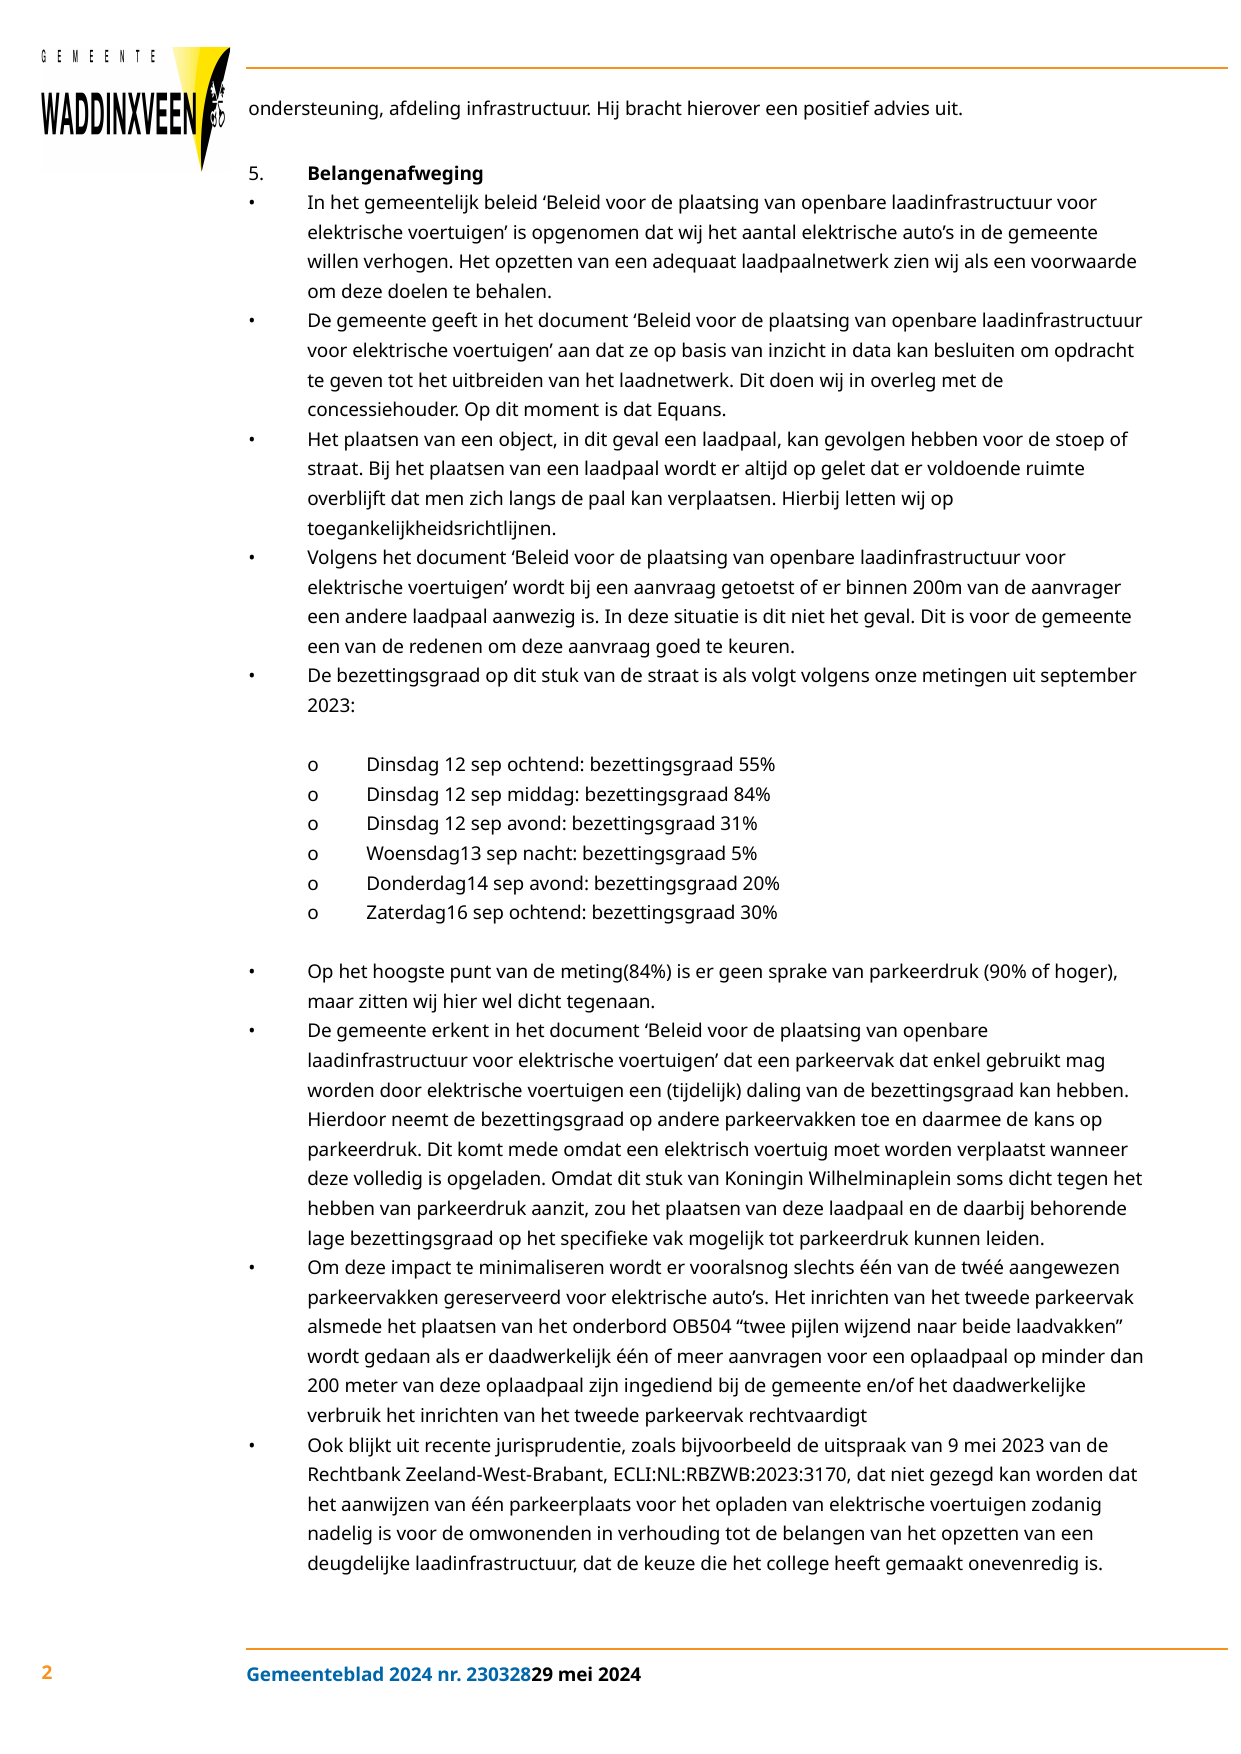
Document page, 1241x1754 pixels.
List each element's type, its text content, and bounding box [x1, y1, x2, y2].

list Dinsdag 12 sep avond: bezettingsgraad 31% [307, 811, 1152, 836]
list Volgens het document ‘Beleid voor de plaatsing van openbare laadinfrastructuur voor elektrische voertuigen’ wordt bij een aanvraag getoetst of er binnen 200m van de aanvrager een andere laadpaal aanwezig is. In deze situatie is dit niet het geval. Dit is voor de gemeente een van de redenen om deze aanvraag goed te keuren. [248, 544, 1152, 659]
list Dinsdag 12 sep ochtend: bezettingsgraad 55% [307, 751, 1152, 777]
list Op het hoogste punt van de meting(84%) is er geen sprake van parkeerdruk (90% of hoger), maar zitten wij hier wel dicht tegenaan. [248, 958, 1152, 1014]
list Dinsdag 12 sep middag: bezettingsgraad 84% [307, 781, 1152, 807]
list In het gemeentelijk beleid ‘Beleid voor de plaatsing van openbare laadinfrastructuur voor elektrische voertuigen’ is opgenomen dat wij het aantal elektrische auto’s in de gemeente willen verhogen. Het opzetten van een adequaat laadpaalnetwerk zien wij als een voorwaarde om deze doelen te behalen. [248, 189, 1152, 304]
list De bezettingsgraad op dit stuk van de straat is als volgt volgens onze metingen uit september 2023: [248, 663, 1152, 718]
list Om deze impact te minimaliseren wordt er vooralsnog slechts één van de twéé aangewezen parkeervakken gereserveerd voor elektrische auto’s. Het inrichten van het tweede parkeervak alsmede het plaatsen van het onderbord OB504 “twee pijlen wijzend naar beide laadvakken” wordt gedaan als er daadwerkelijk één of meer aanvragen voor een oplaadpaal op minder dan 200 meter van deze oplaadpaal zijn ingediend bij de gemeente en/of het daadwerkelijke verbruik het inrichten van het tweede parkeervak rechtvaardigt [248, 1254, 1152, 1428]
picture [41, 47, 231, 172]
list Woensdag13 sep nacht: bezettingsgraad 5% [307, 840, 1152, 866]
list Zaterdag16 sep ochtend: bezettingsgraad 30% [307, 899, 1152, 925]
text ondersteuning, afdeling infrastructuur. Hij bracht hierover een positief advies uit. [248, 95, 1152, 121]
list De gemeente erkent in het document ‘Beleid voor de plaatsing van openbare laadinfrastructuur voor elektrische voertuigen’ dat een parkeervak dat enkel gebruikt mag worden door elektrische voertuigen een (tijdelijk) daling van de bezettingsgraad kan hebben. Hierdoor neemt de bezettingsgraad op andere parkeervakken toe en daarmee de kans op parkeerdruk. Dit komt mede omdat een elektrisch voertuig moet worden verplaatst wanneer deze volledig is opgeladen. Omdat dit stuk van Koningin Wilhelminaplein soms dicht tegen het hebben van parkeerdruk aanzit, zou het plaatsen van deze laadpaal en de daarbij behorende lage bezettingsgraad op het specifieke vak mogelijk tot parkeerdruk kunnen leiden. [248, 1018, 1152, 1251]
list De gemeente geeft in het document ‘Beleid voor de plaatsing van openbare laadinfrastructuur voor elektrische voertuigen’ aan dat ze op basis van inzicht in data kan besluiten om opdracht te geven tot het uitbreiden van het laadnetwerk. Dit doen wij in overleg met de concessiehouder. Op dit moment is dat Equans. [248, 308, 1152, 422]
list Het plaatsen van een object, in dit geval een laadpaal, kan gevolgen hebben voor de stoep of straat. Bij het plaatsen van een laadpaal wordt er altijd op gelet dat er voldoende ruimte overblijft dat men zich langs de paal kan verplaatsen. Hierbij letten wij op toegankelijkheidsrichtlijnen. [248, 426, 1152, 541]
list Ook blijkt uit recente jurisprudentie, zoals bijvoorbeeld de uitspraak van 9 mei 2023 van de Rechtbank Zeeland-West-Brabant, ECLI:NL:RBZWB:2023:3170, dat niet gezegd kan worden dat het aanwijzen van één parkeerplaats voor het opladen van elektrische voertuigen zodanig nadelig is voor de omwonenden in verhouding tot de belangen van het opzetten van een deugdelijke laadinfrastructuur, dat de keuze die het college heeft gemaakt onevenredig is. [248, 1432, 1152, 1576]
list Donderdag14 sep avond: bezettingsgraad 20% [307, 870, 1152, 896]
list Belangenafweging [248, 160, 1152, 186]
